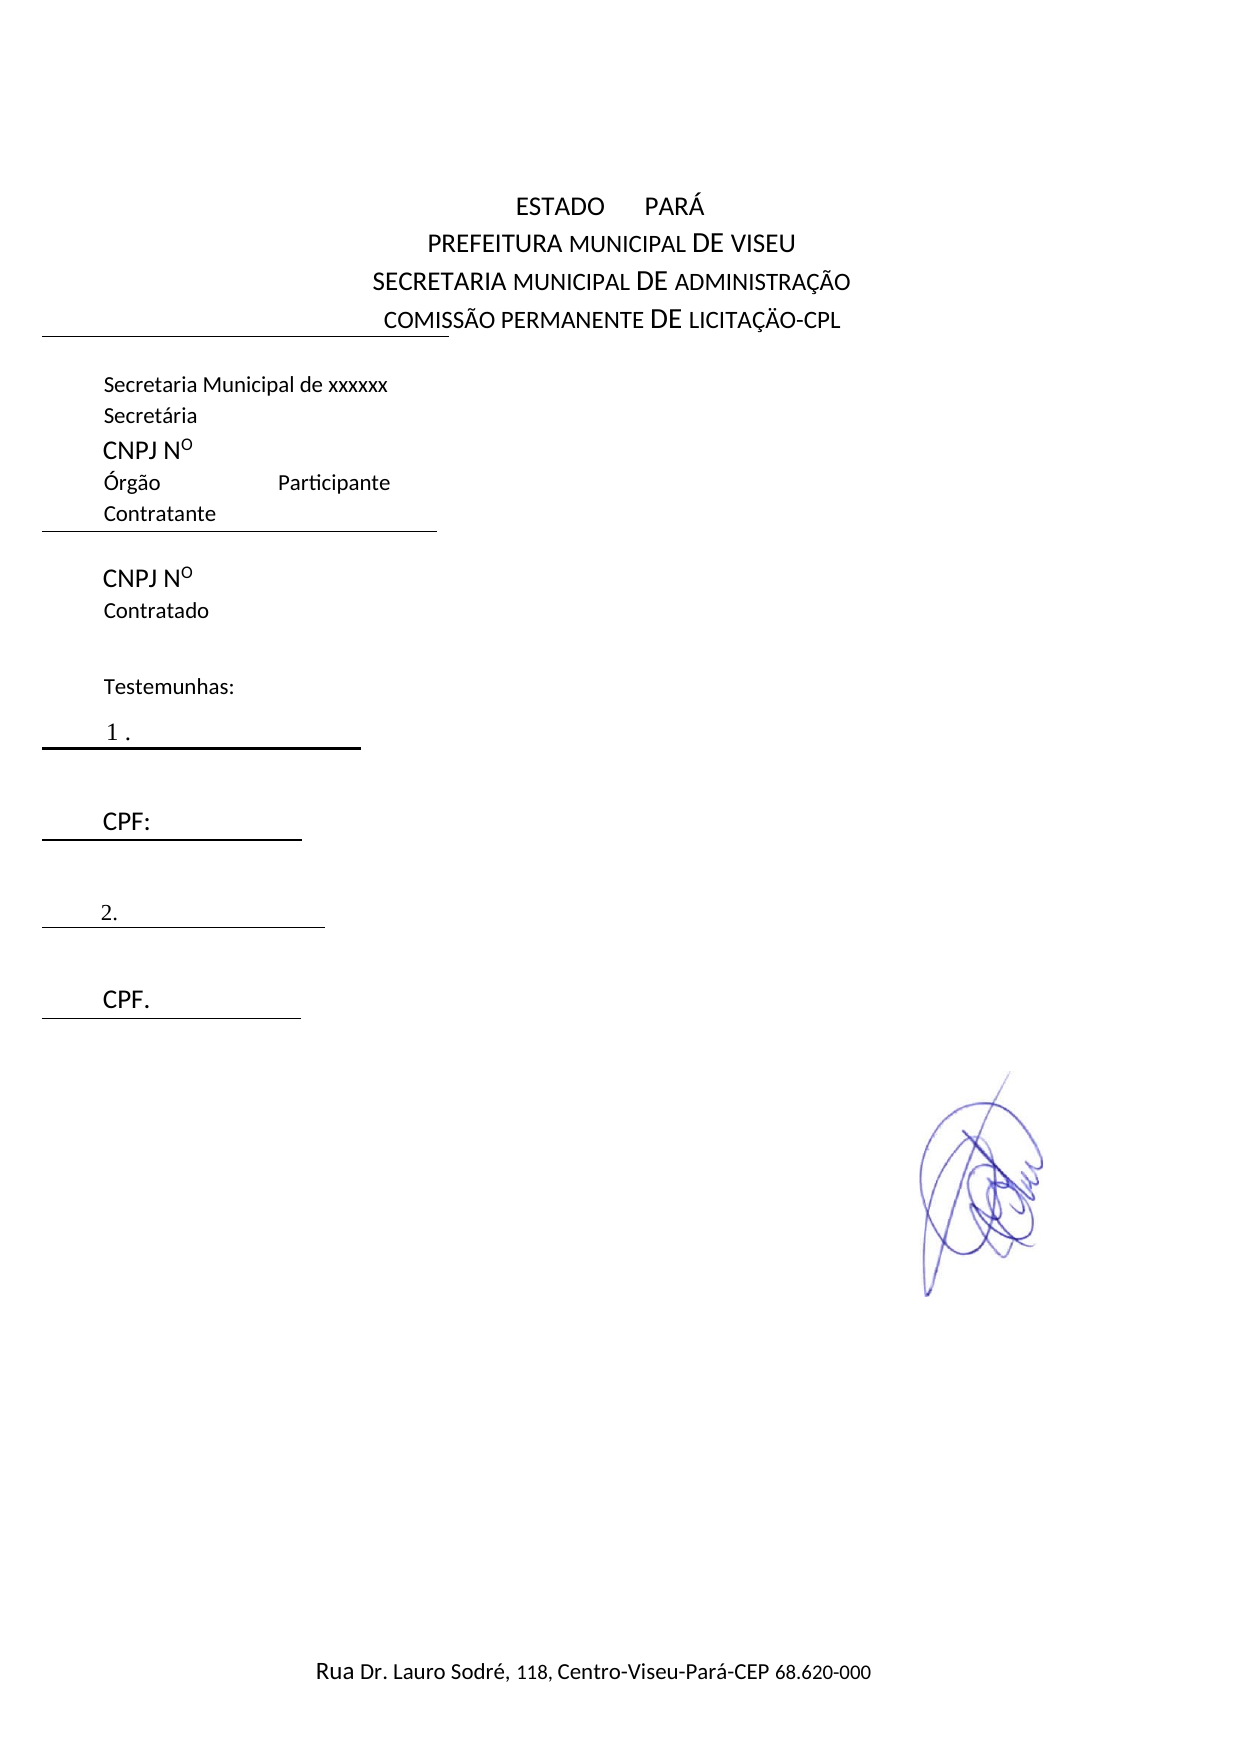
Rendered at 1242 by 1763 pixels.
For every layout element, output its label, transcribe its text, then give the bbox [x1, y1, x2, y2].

text CNPJ NO [103, 561, 1107, 594]
text 2. [101, 899, 1107, 925]
text Testemunhas: [103, 672, 1105, 701]
text CPF: [103, 804, 1107, 837]
text CPF. [103, 982, 1107, 1016]
text Secretaria Municipal de xxxxxx [103, 370, 1105, 398]
text Órgão Participante Contratante [103, 468, 390, 527]
text Contratado [103, 597, 1105, 625]
text Secretária [103, 401, 1105, 429]
text CNPJ NO [103, 433, 1107, 466]
text 1 . [106, 717, 1107, 746]
